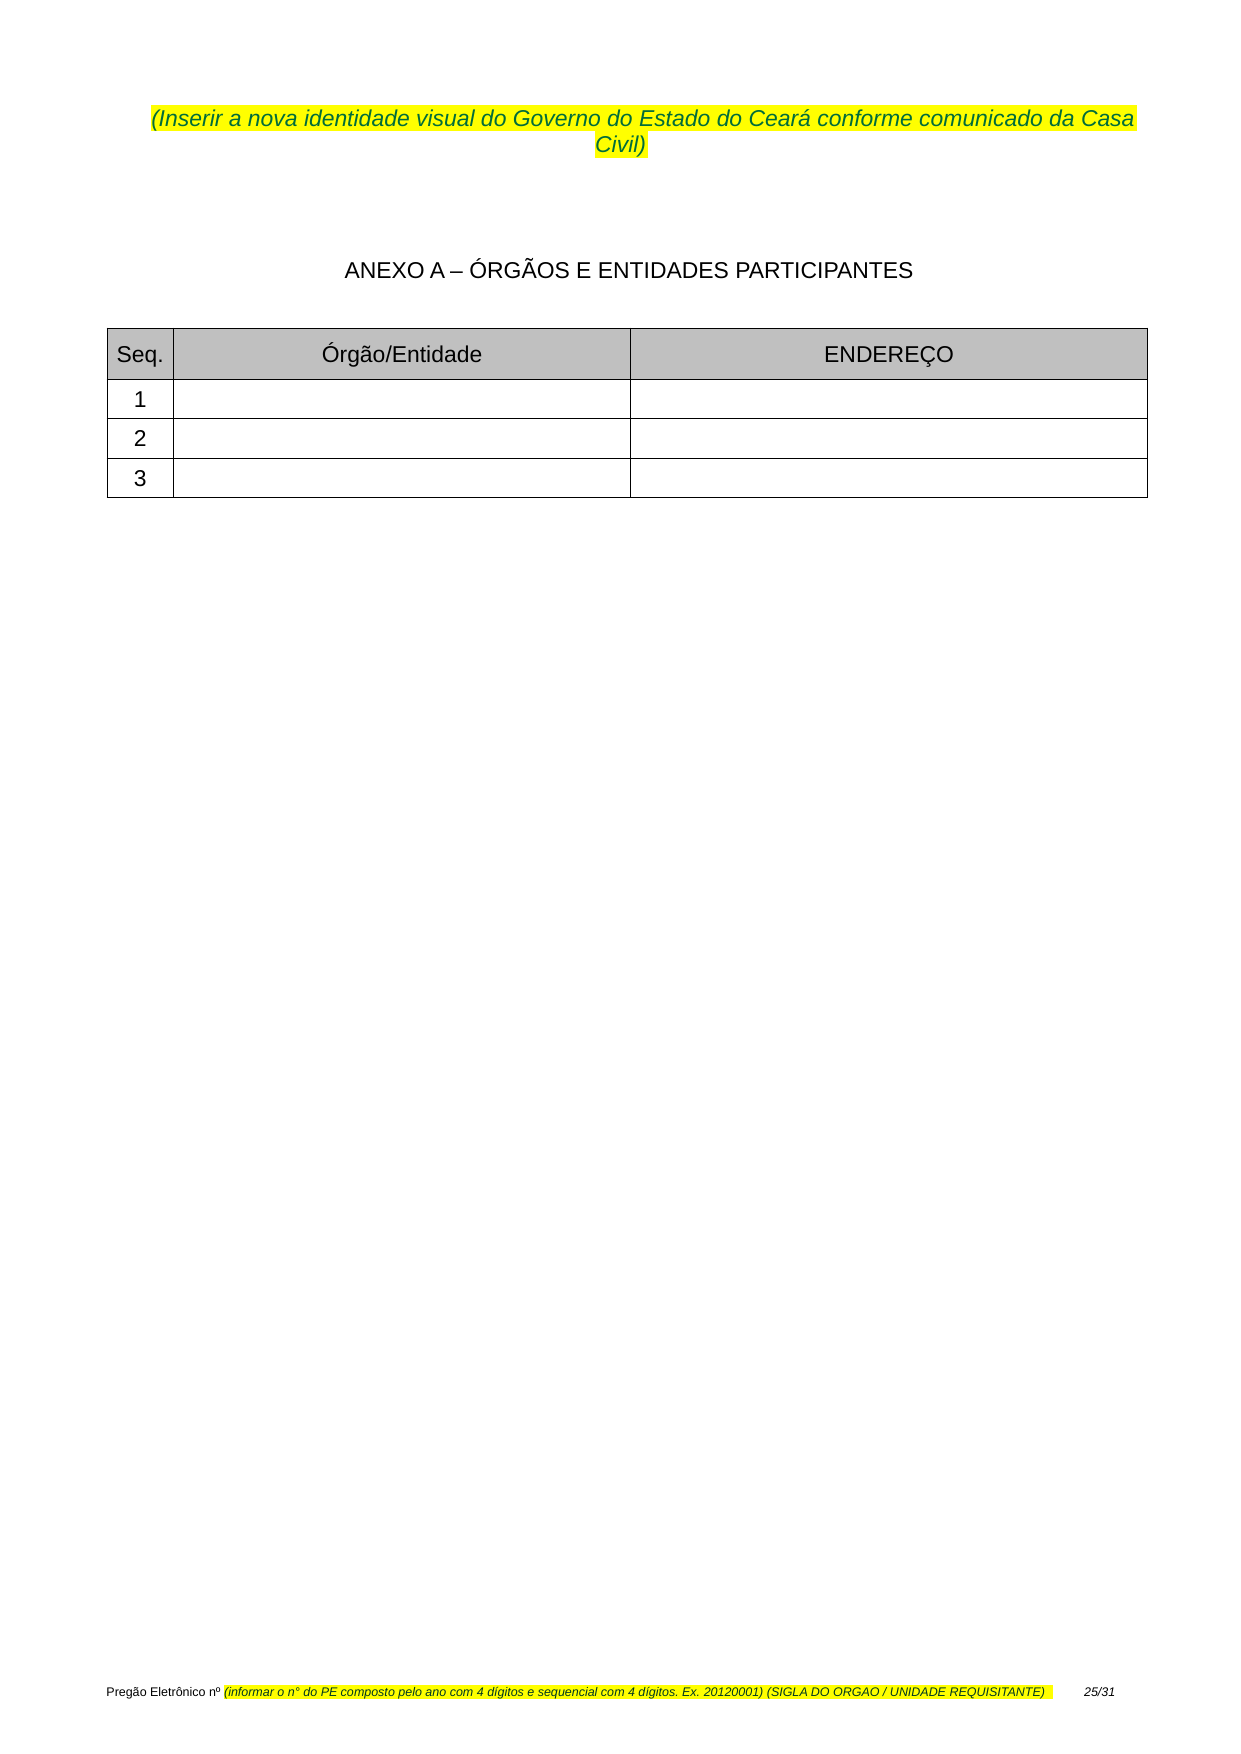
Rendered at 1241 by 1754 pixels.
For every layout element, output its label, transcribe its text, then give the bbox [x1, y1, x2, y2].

table_cell [174, 459, 630, 497]
table_cell [631, 459, 1147, 497]
table_cell [174, 380, 630, 418]
text ANEXO A – ÓRGÃOS E ENTIDADES PARTICIPANTES [106, 257, 1152, 283]
table_cell [631, 419, 1147, 458]
table_header ENDEREÇO [631, 329, 1147, 379]
table_cell 3 [108, 459, 173, 497]
table_cell [631, 380, 1147, 418]
table_header Órgão/Entidade [174, 329, 630, 379]
table_cell [174, 419, 630, 458]
table_header Seq. [108, 329, 173, 379]
table_cell 1 [108, 380, 173, 418]
table_cell 2 [108, 419, 173, 458]
